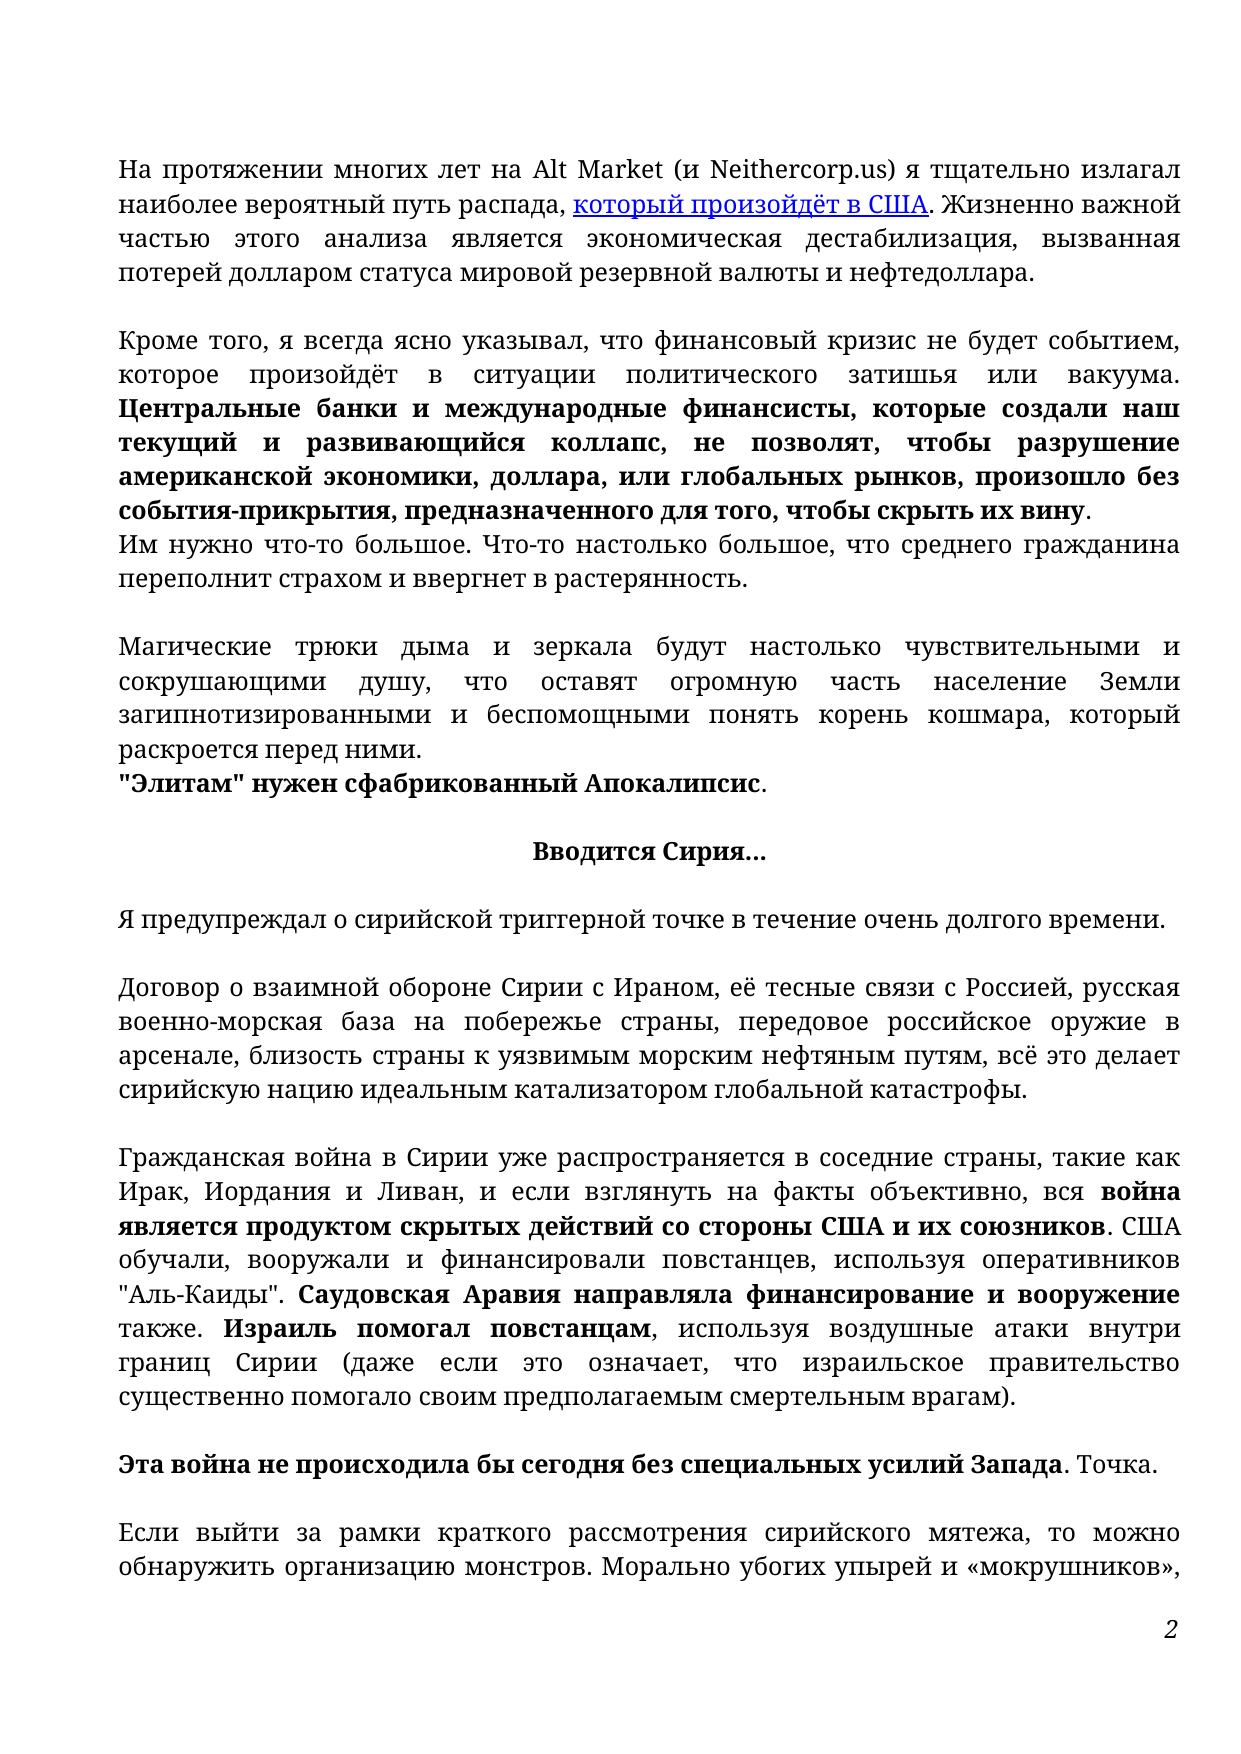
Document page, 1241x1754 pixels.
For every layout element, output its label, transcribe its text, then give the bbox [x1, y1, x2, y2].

text Им нужно что-то большое. Что-то настолько большое, что среднего гражданина переполнит страхом и ввергнет в растерянность. [118, 527, 1181, 595]
text Вводится Сирия... [118, 833, 1181, 867]
text Эта война не происходила бы сегодня без специальных усилий Запада. Точка. [118, 1447, 1181, 1481]
text На протяжении многих лет на Alt Market (и Neithercorp.us) я тщательно излагал наиболее вероятный путь распада, который произойдёт в США. Жизненно важной частью этого анализа является экономическая дестабилизация, вызванная потерей долларом статуса мировой резервной валюты и нефтедоллара. [118, 152, 1181, 288]
text Кроме того, я всегда ясно указывал, что финансовый кризис не будет событием, которое произойдёт в ситуации политического затишья или вакуума. Центральные банки и международные финансисты, которые создали наш текущий и развивающийся коллапс, не позволят, чтобы разрушение американской экономики, доллара, или глобальных рынков, произошло без события-прикрытия, предназначенного для того, чтобы скрыть их вину. [118, 322, 1181, 527]
text "Элитам" нужен сфабрикованный Апокалипсис. [118, 765, 1181, 799]
text Если выйти за рамки краткого рассмотрения сирийского мятежа, то можно обнаружить организацию монстров. Морально убогих упырей и «мокрушников», [118, 1515, 1181, 1583]
text Договор о взаимной обороне Сирии с Ираном, её тесные связи с Россией, русская военно-морская база на побережье страны, передовое российское оружие в арсенале, близость страны к уязвимым морским нефтяным путям, всё это делает сирийскую нацию идеальным катализатором глобальной катастрофы. [118, 970, 1181, 1106]
text Я предупреждал о сирийской триггерной точке в течение очень долгого времени. [118, 902, 1181, 936]
text Магические трюки дыма и зеркала будут настолько чувствительными и сокрушающими душу, что оставят огромную часть население Земли загипнотизированными и беспомощными понять корень кошмара, который раскроется перед ними. [118, 629, 1181, 765]
text Гражданская война в Сирии уже распространяется в соседние страны, такие как Ирак, Иордания и Ливан, и если взглянуть на факты объективно, вся война является продуктом скрытых действий со стороны США и их союзников. США обучали, вооружали и финансировали повстанцев, используя оперативников "Аль-Каиды". Саудовская Аравия направляла финансирование и вооружение также. Израиль помогал повстанцам, используя воздушные атаки внутри границ Сирии (даже если это означает, что израильское правительство существенно помогало своим предполагаемым смертельным врагам). [118, 1140, 1181, 1412]
